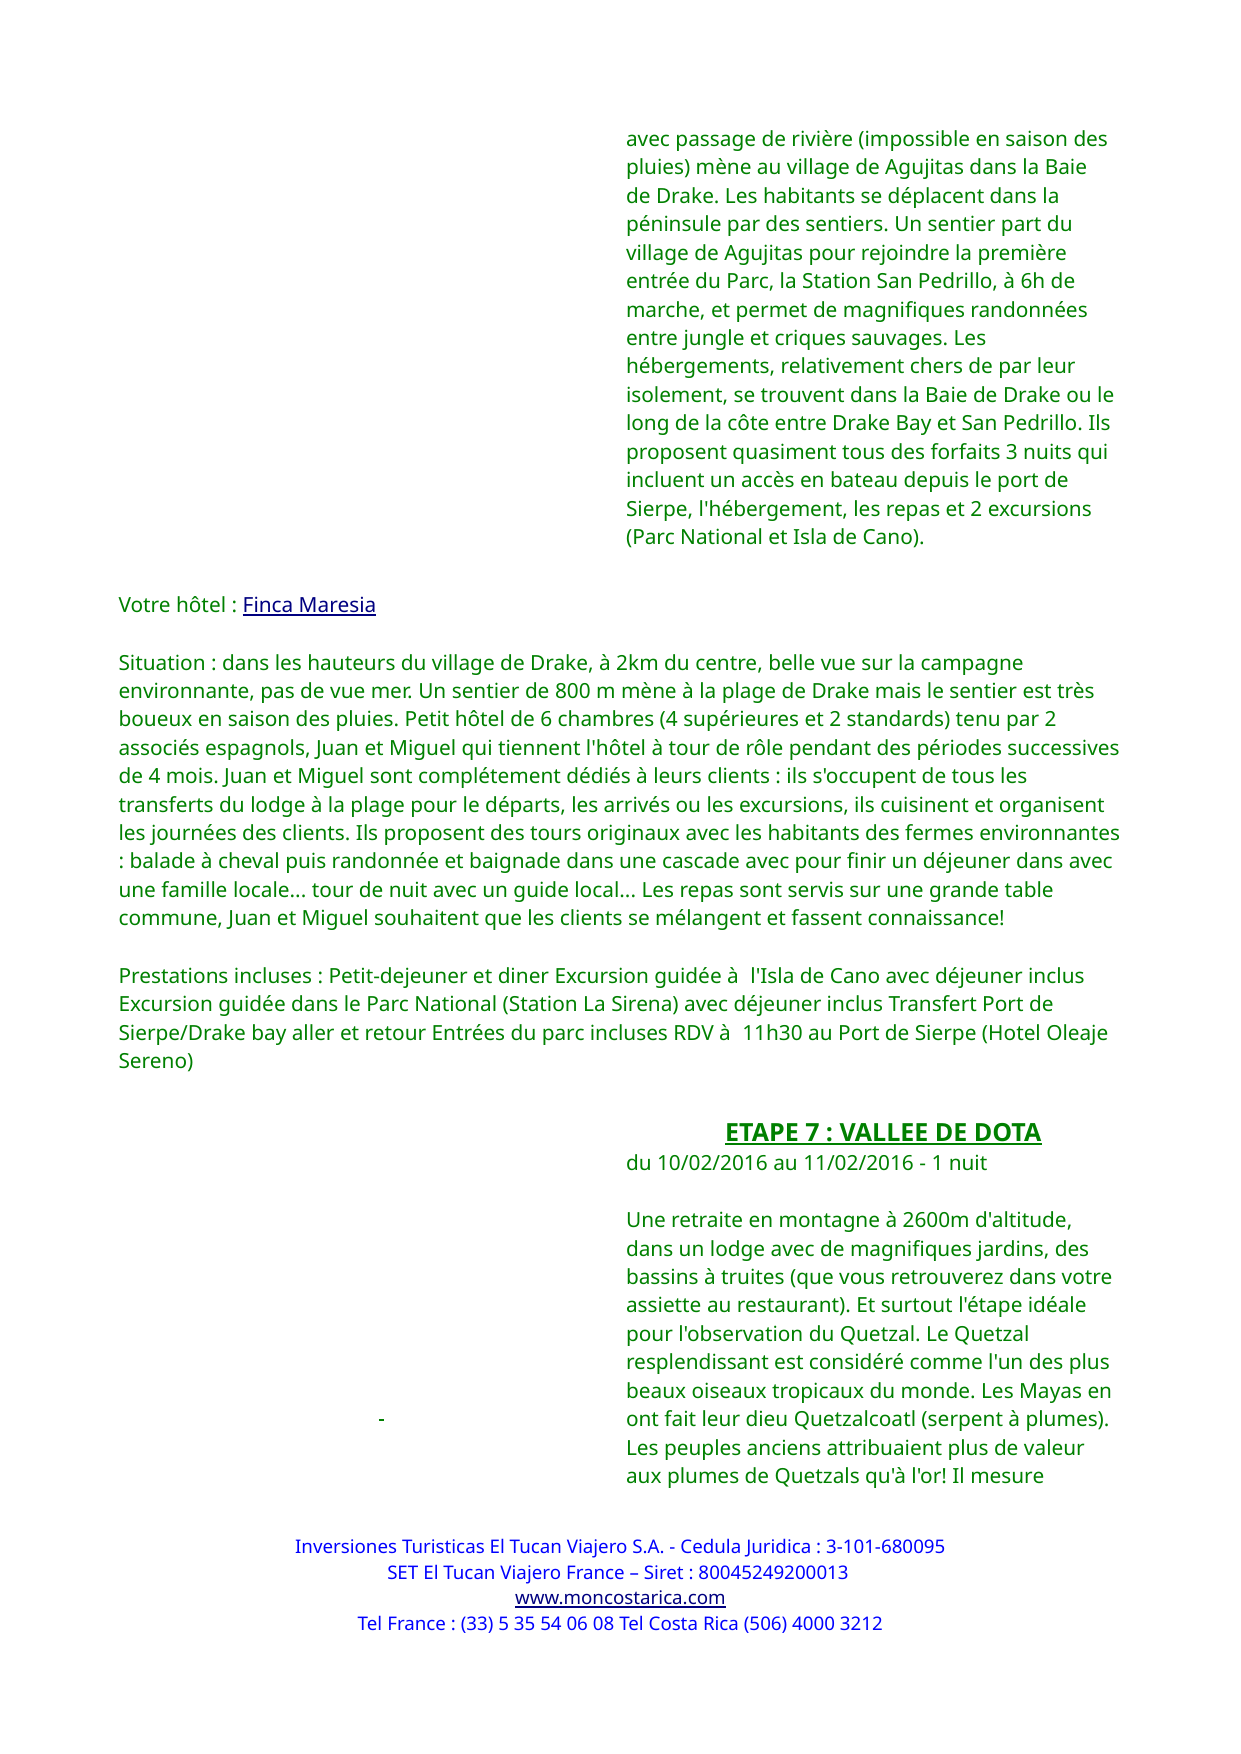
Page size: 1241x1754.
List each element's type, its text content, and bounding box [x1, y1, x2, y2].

table_header avec passage de rivière (impossible en saison des pluies) mène au village de Agujitas dans la Baie de Drake. Les habitants se déplacent dans la péninsule par des sentiers. Un sentier part du village de Agujitas pour rejoindre la première entrée du Parc, la Station San Pedrillo, à 6h de marche, et permet de magnifiques randonnées entre jungle et criques sauvages. Les hébergements, relativement chers de par leur isolement, se trouvent dans la Baie de Drake ou le long de la côte entre Drake Bay et San Pedrillo. Ils proposent quasiment tous des forfaits 3 nuits qui incluent un accès en bateau depuis le port de Sierpe, l'hébergement, les repas et 2 excursions (Parc National et Isla de Cano). [620, 118, 1122, 556]
table_header [118, 1109, 620, 1495]
table_header ETAPE 7 : VALLEE DE DOTA du 10/02/2016 au 11/02/2016 - 1 nuit Une retraite en montagne à 2600m d'altitude, dans un lodge avec de magnifiques jardins, des bassins à truites (que vous retrouverez dans votre assiette au restaurant). Et surtout l'étape idéale pour l'observation du Quetzal. Le Quetzal resplendissant est considéré comme l'un des plus beaux oiseaux tropicaux du monde. Les Mayas en ont fait leur dieu Quetzalcoatl (serpent à plumes). Les peuples anciens attribuaient plus de valeur aux plumes de Quetzals qu'à l'or! Il mesure [620, 1109, 1122, 1495]
table_header [118, 118, 620, 556]
text Votre hôtel : Finca Maresia [118, 590, 1122, 619]
text Prestations incluses : Petit-dejeuner et diner Excursion guidée à l'Isla de Cano avec déjeuner inclus Excursion guidée dans le Parc National (Station La Sirena) avec déjeuner inclus Transfert Port de Sierpe/Drake bay aller et retour Entrées du parc incluses RDV à 11h30 au Port de Sierpe (Hotel Oleaje Sereno) [118, 961, 1122, 1074]
text Situation : dans les hauteurs du village de Drake, à 2km du centre, belle vue sur la campagne environnante, pas de vue mer. Un sentier de 800 m mène à la plage de Drake mais le sentier est très boueux en saison des pluies. Petit hôtel de 6 chambres (4 supérieures et 2 standards) tenu par 2 associés espagnols, Juan et Miguel qui tiennent l'hôtel à tour de rôle pendant des périodes successives de 4 mois. Juan et Miguel sont complétement dédiés à leurs clients : ils s'occupent de tous les transferts du lodge à la plage pour le départs, les arrivés ou les excursions, ils cuisinent et organisent les journées des clients. Ils proposent des tours originaux avec les habitants des fermes environnantes : balade à cheval puis randonnée et baignade dans une cascade avec pour finir un déjeuner dans avec une famille locale... tour de nuit avec un guide local... Les repas sont servis sur une grande table commune, Juan et Miguel souhaitent que les clients se mélangent et fassent connaissance! [118, 648, 1122, 932]
